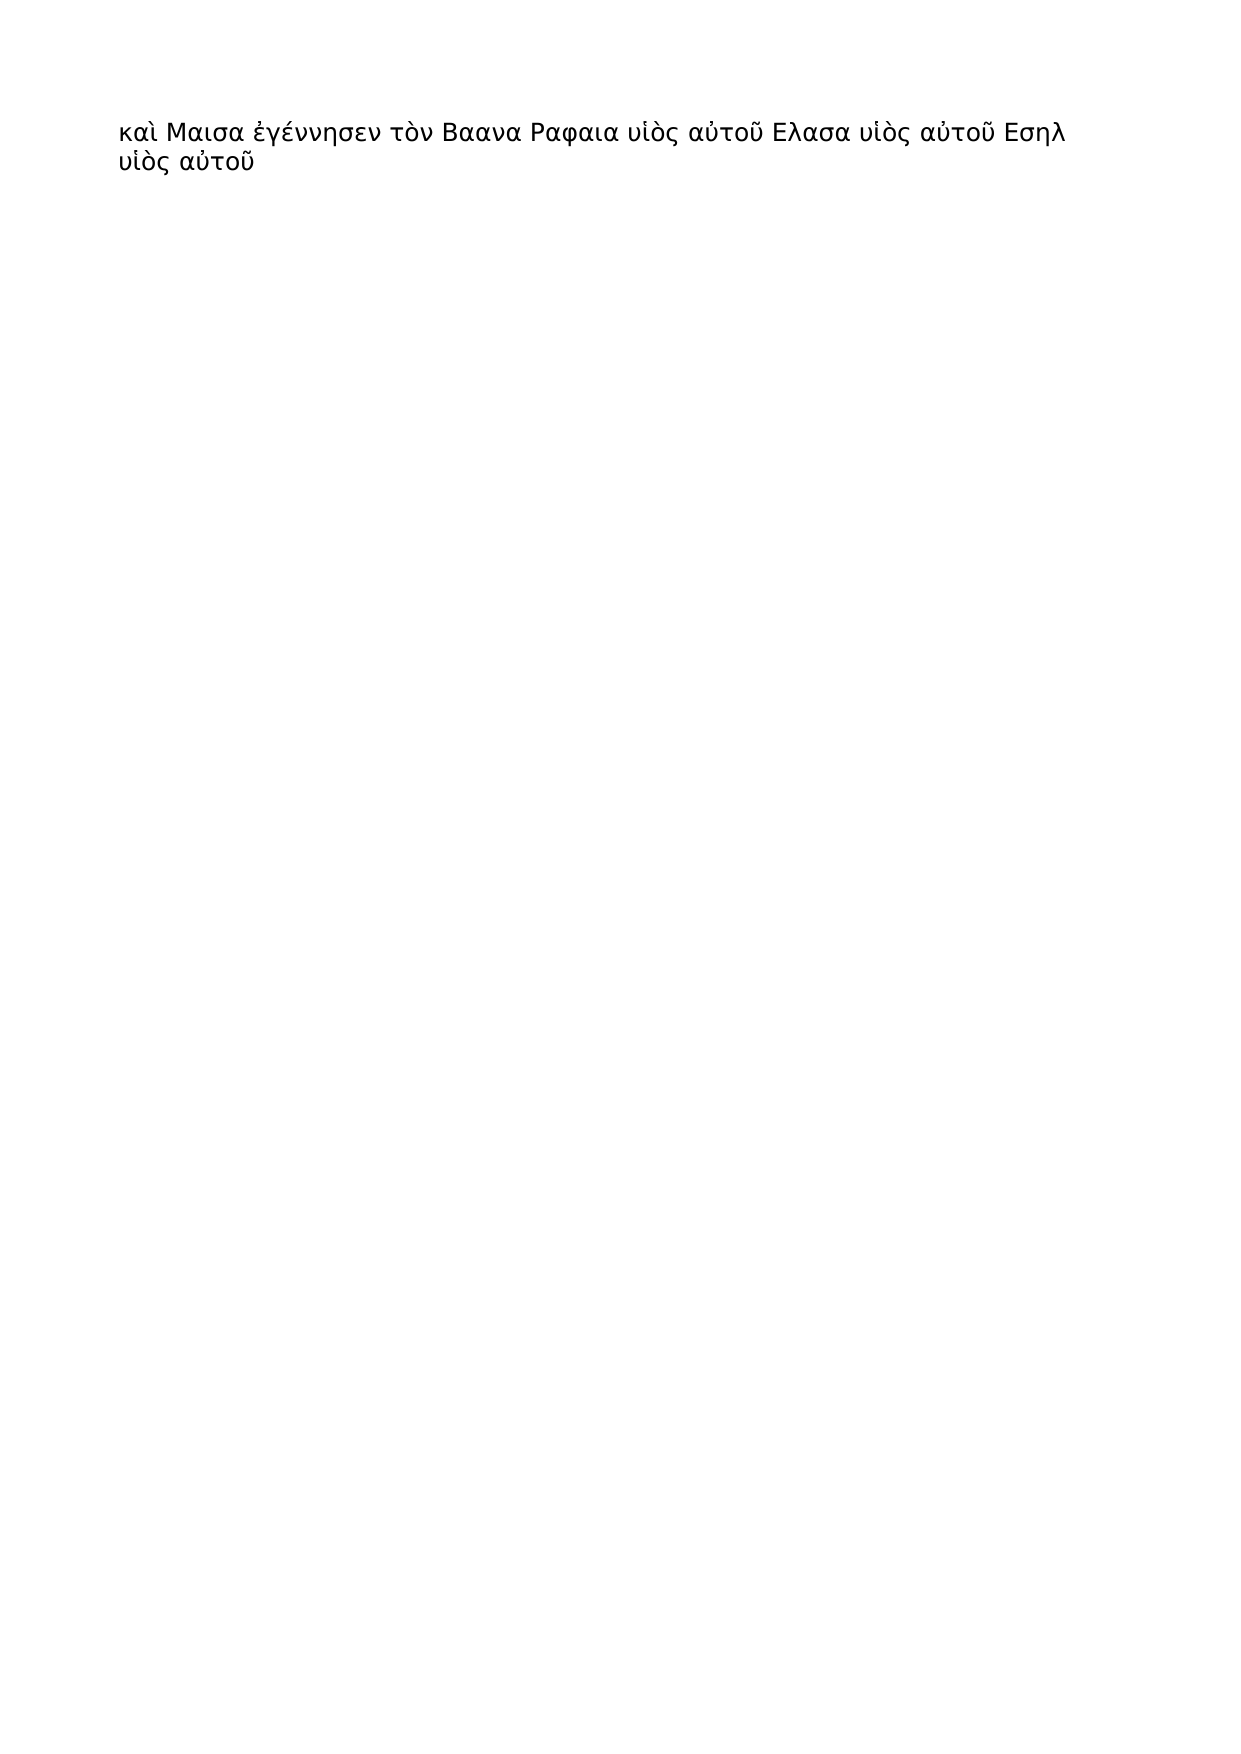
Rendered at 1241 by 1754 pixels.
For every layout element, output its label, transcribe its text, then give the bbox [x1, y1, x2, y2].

text καὶ Μαισα ἐγέννησεν τὸν Βαανα Ραφαια υἱὸς αὐτοῦ Ελασα υἱὸς αὐτοῦ Εσηλ υἱὸς αὐτοῦ [118, 118, 1122, 176]
